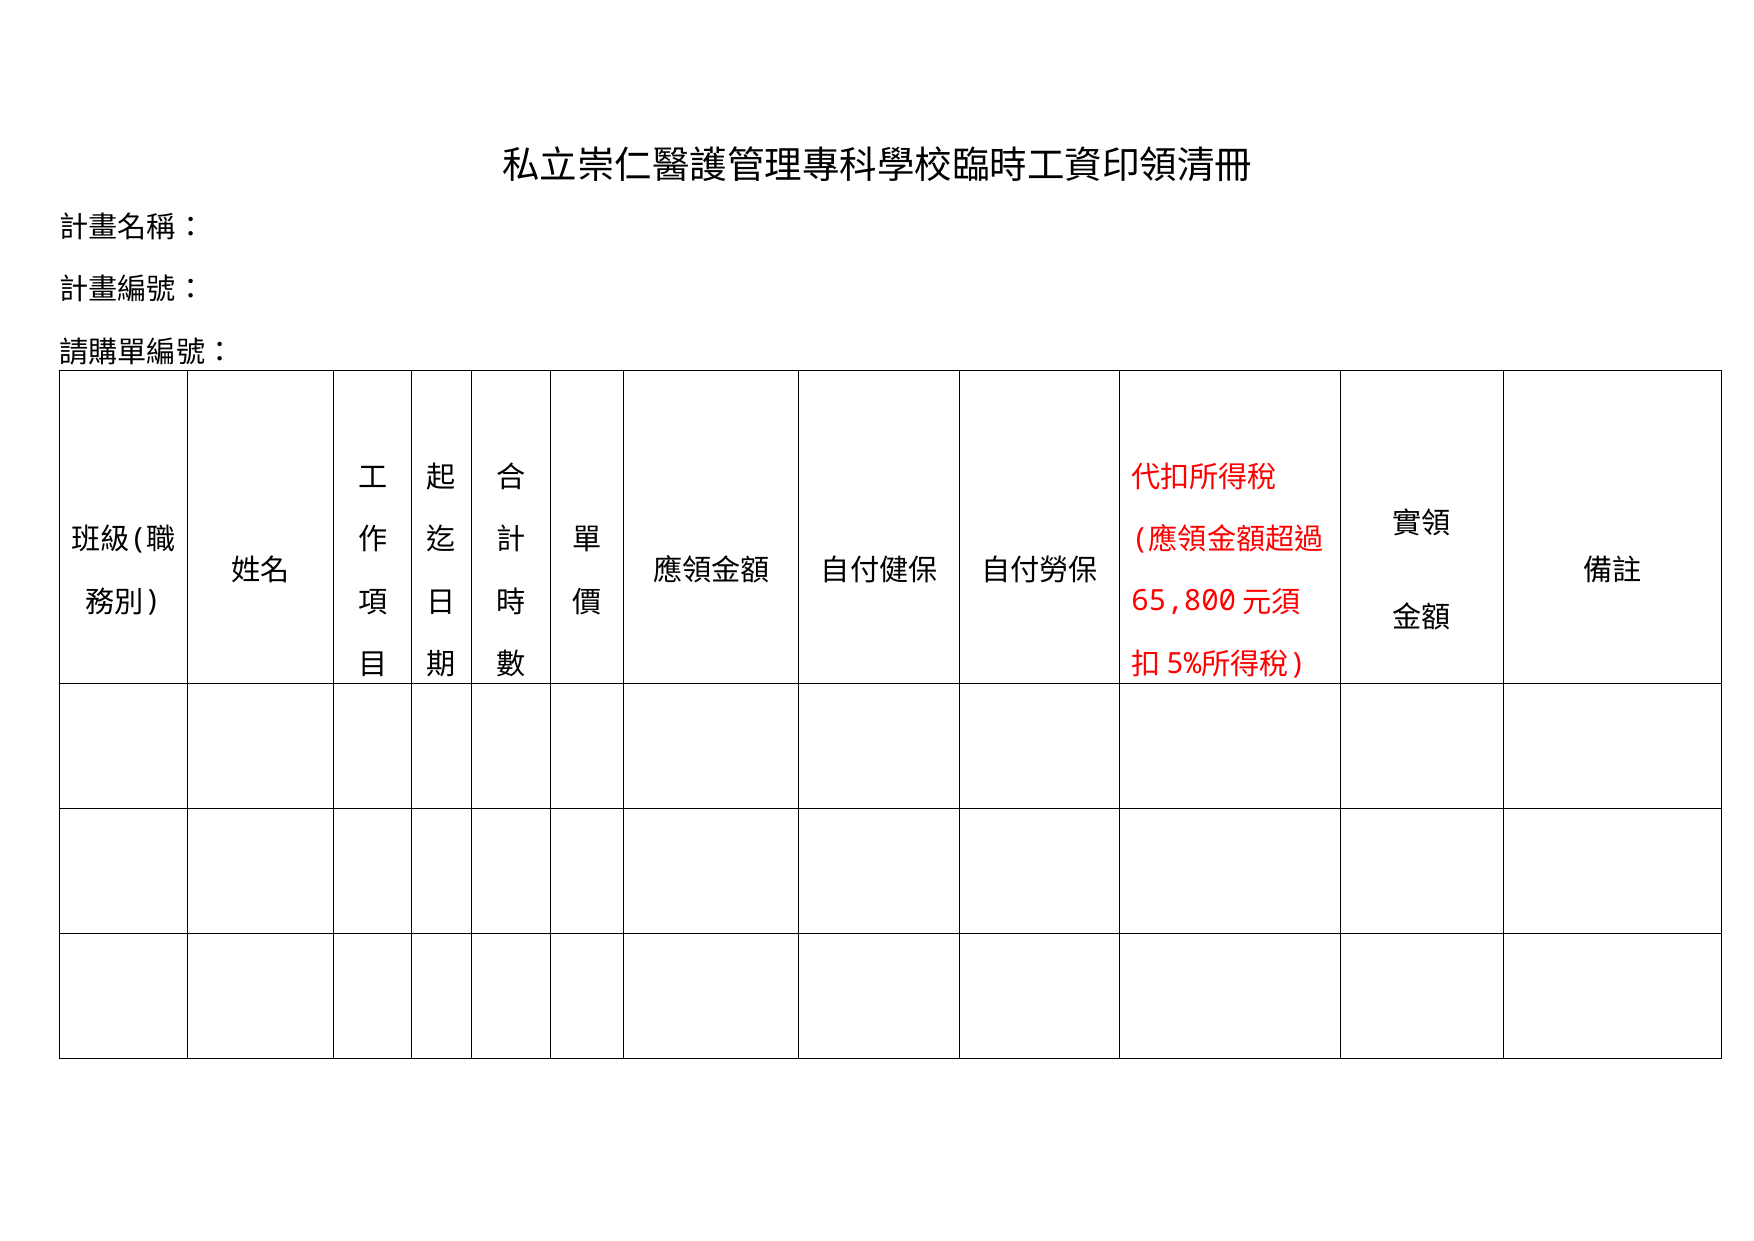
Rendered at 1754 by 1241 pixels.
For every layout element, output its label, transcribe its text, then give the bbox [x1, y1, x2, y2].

table_cell [1504, 684, 1721, 808]
table_cell [551, 809, 623, 933]
table_cell [60, 934, 187, 1058]
table_cell [188, 934, 333, 1058]
table_cell [1722, 808, 1730, 933]
table_cell [799, 684, 959, 808]
text 私立崇仁醫護管理專科學校臨時工資印領清冊 [59, 120, 1695, 183]
table_header 單價 [551, 371, 623, 683]
table_header 自付健保 [799, 371, 959, 683]
table_cell [334, 809, 411, 933]
table_cell [1504, 809, 1721, 933]
table_cell [551, 934, 623, 1058]
table_cell [472, 809, 550, 933]
table_cell [60, 684, 187, 808]
table_cell [1341, 934, 1503, 1058]
table_cell [960, 684, 1119, 808]
table_header [1722, 370, 1730, 683]
table_cell [188, 684, 333, 808]
table_cell [1120, 809, 1340, 933]
table_cell [551, 684, 623, 808]
table_cell [1341, 809, 1503, 933]
table_cell [188, 809, 333, 933]
table_cell [334, 934, 411, 1058]
table_cell [624, 809, 798, 933]
table_cell [960, 934, 1119, 1058]
table_cell [412, 934, 471, 1058]
table_cell [624, 684, 798, 808]
table_cell [412, 809, 471, 933]
table_cell [624, 934, 798, 1058]
table_cell [1120, 934, 1340, 1058]
table_cell [1120, 684, 1340, 808]
table_header 實領 金額 [1341, 371, 1503, 683]
text 請購單編號： [59, 308, 1695, 370]
text 計畫編號： [59, 245, 1695, 308]
table_cell [412, 684, 471, 808]
table_cell [60, 809, 187, 933]
table_header 應領金額 [624, 371, 798, 683]
table_cell [799, 809, 959, 933]
table_cell [472, 684, 550, 808]
table_header 班級(職務別) [60, 371, 187, 683]
table_cell [1722, 683, 1730, 808]
table_header 備註 [1504, 371, 1721, 683]
table_header 代扣所得稅 (應領金額超過65,800元須扣5%所得稅) [1120, 371, 1340, 683]
table_cell [960, 809, 1119, 933]
table_header 工作項目 [334, 371, 411, 683]
table_header 起迄日期 [412, 371, 471, 683]
table_cell [1341, 684, 1503, 808]
table_cell [472, 934, 550, 1058]
table_cell [799, 934, 959, 1058]
table_cell [1722, 933, 1730, 1058]
table_header 自付勞保 [960, 371, 1119, 683]
table_header 姓名 [188, 371, 333, 683]
table_header 合計時數 [472, 371, 550, 683]
table_cell [334, 684, 411, 808]
text 計畫名稱： [59, 183, 1695, 245]
table_cell [1504, 934, 1721, 1058]
